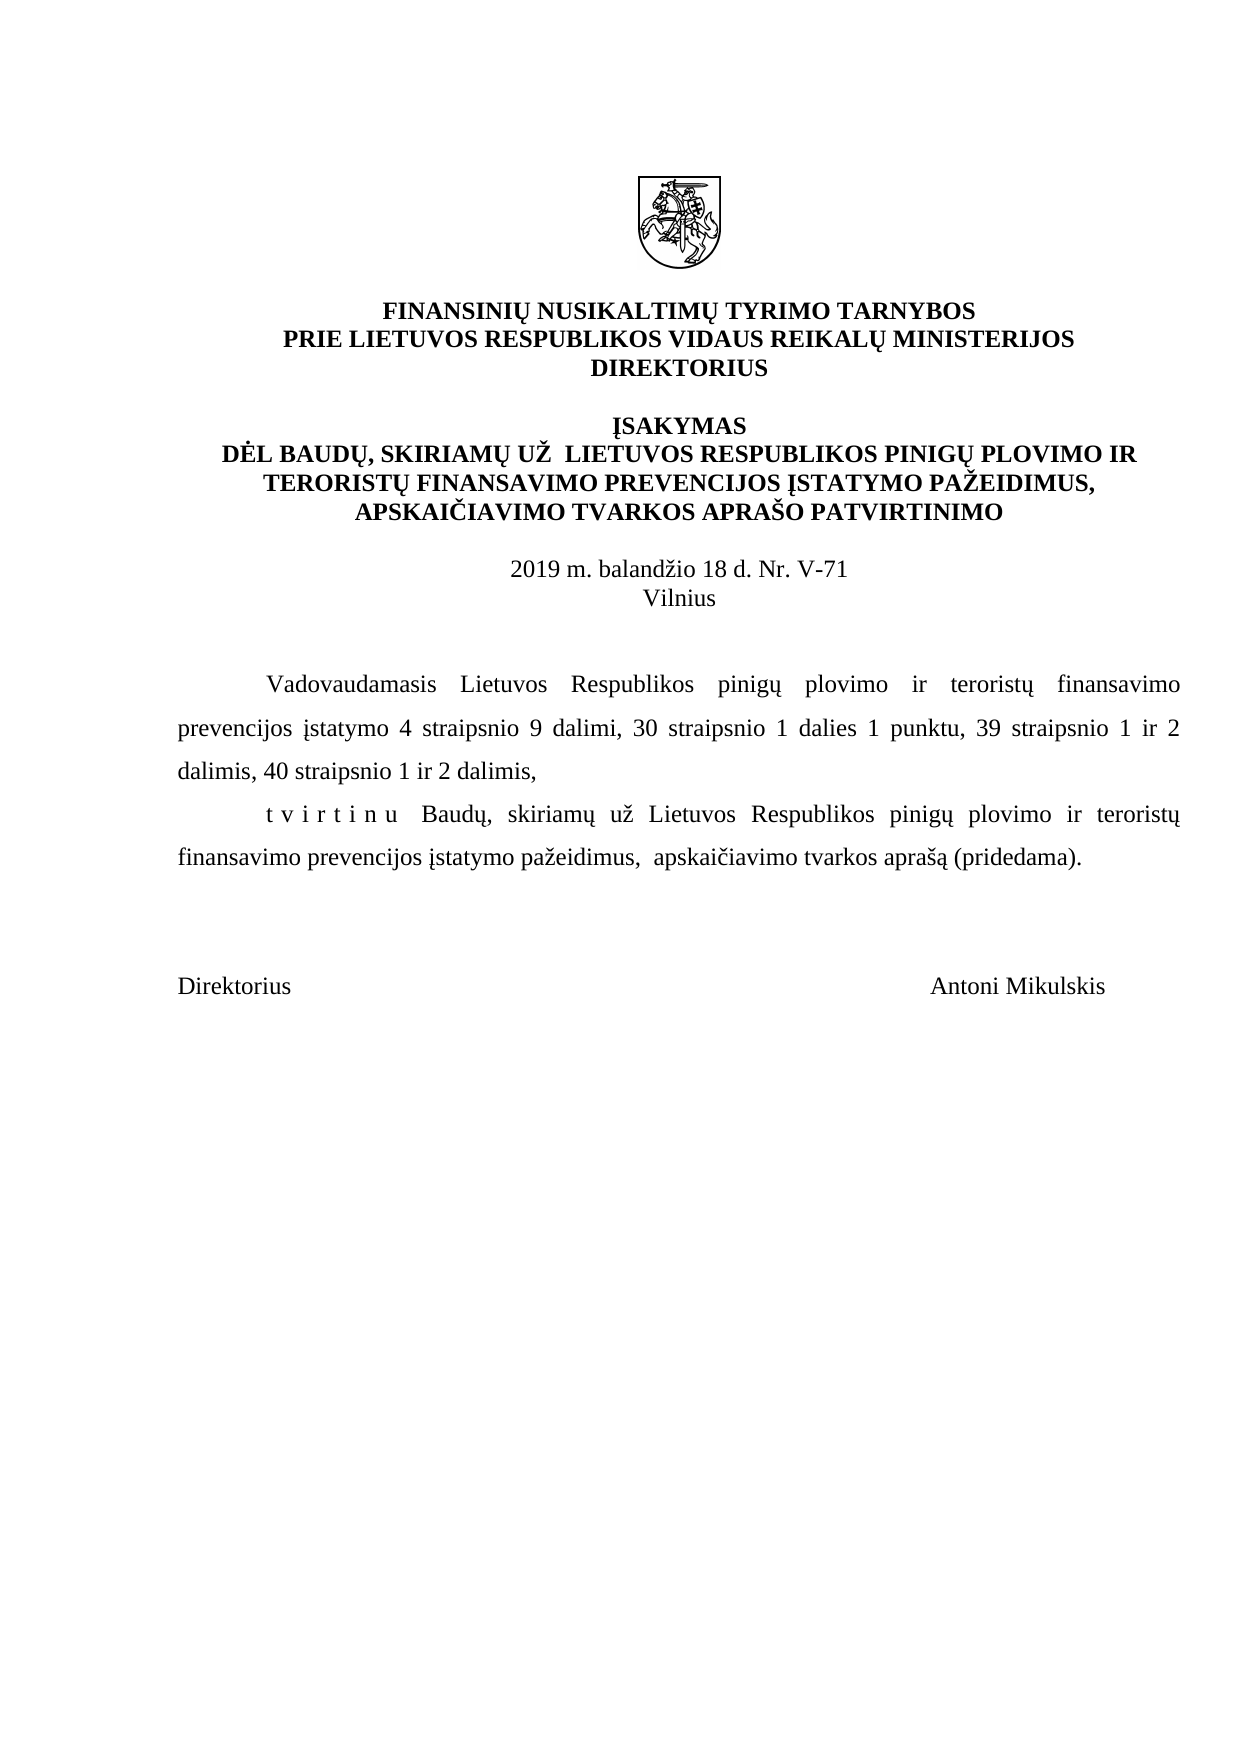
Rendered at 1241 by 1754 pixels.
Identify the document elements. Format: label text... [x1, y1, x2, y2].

text Vilnius [177, 583, 1181, 612]
text tvirtinu Baudų, skiriamų už Lietuvos Respublikos pinigų plovimo ir teroristų finansavimo prevencijos įstatymo pažeidimus, apskaičiavimo tvarkos aprašą (pridedama). [177, 799, 1181, 871]
text Direktorius Antoni Mikulskis [177, 971, 1181, 1000]
text DIREKTORIUS [177, 353, 1181, 382]
text FINANSINIŲ NUSIKALTIMŲ TYRIMO TARNYBOS [177, 296, 1181, 324]
text ĮSAKYMAS [177, 411, 1181, 439]
text 2019 m. balandžio 18 d. Nr. V-71 [177, 554, 1181, 583]
text Vadovaudamasis Lietuvos Respublikos pinigų plovimo ir teroristų finansavimo prevencijos įstatymo 4 straipsnio 9 dalimi, 30 straipsnio 1 dalies 1 punktu, 39 straipsnio 1 ir 2 dalimis, 40 straipsnio 1 ir 2 dalimis, [177, 669, 1181, 784]
subtitle PRIE LIETUVOS RESPUBLIKOS VIDAUS REIKALŲ MINISTERIJOS [177, 324, 1181, 353]
text DĖL Baudų, SKIRIAMŲ UŽ LIETUVOS RESPUBLIKOS PINIGŲ PLOVIMO IR TERORISTŲ FINANSAVIMO PREVENCIJOS ĮSTATYMO PAŽEIDIMUS, apskaičiavimo TVARKOS aprašO PATVIRTINIMO [177, 439, 1181, 526]
